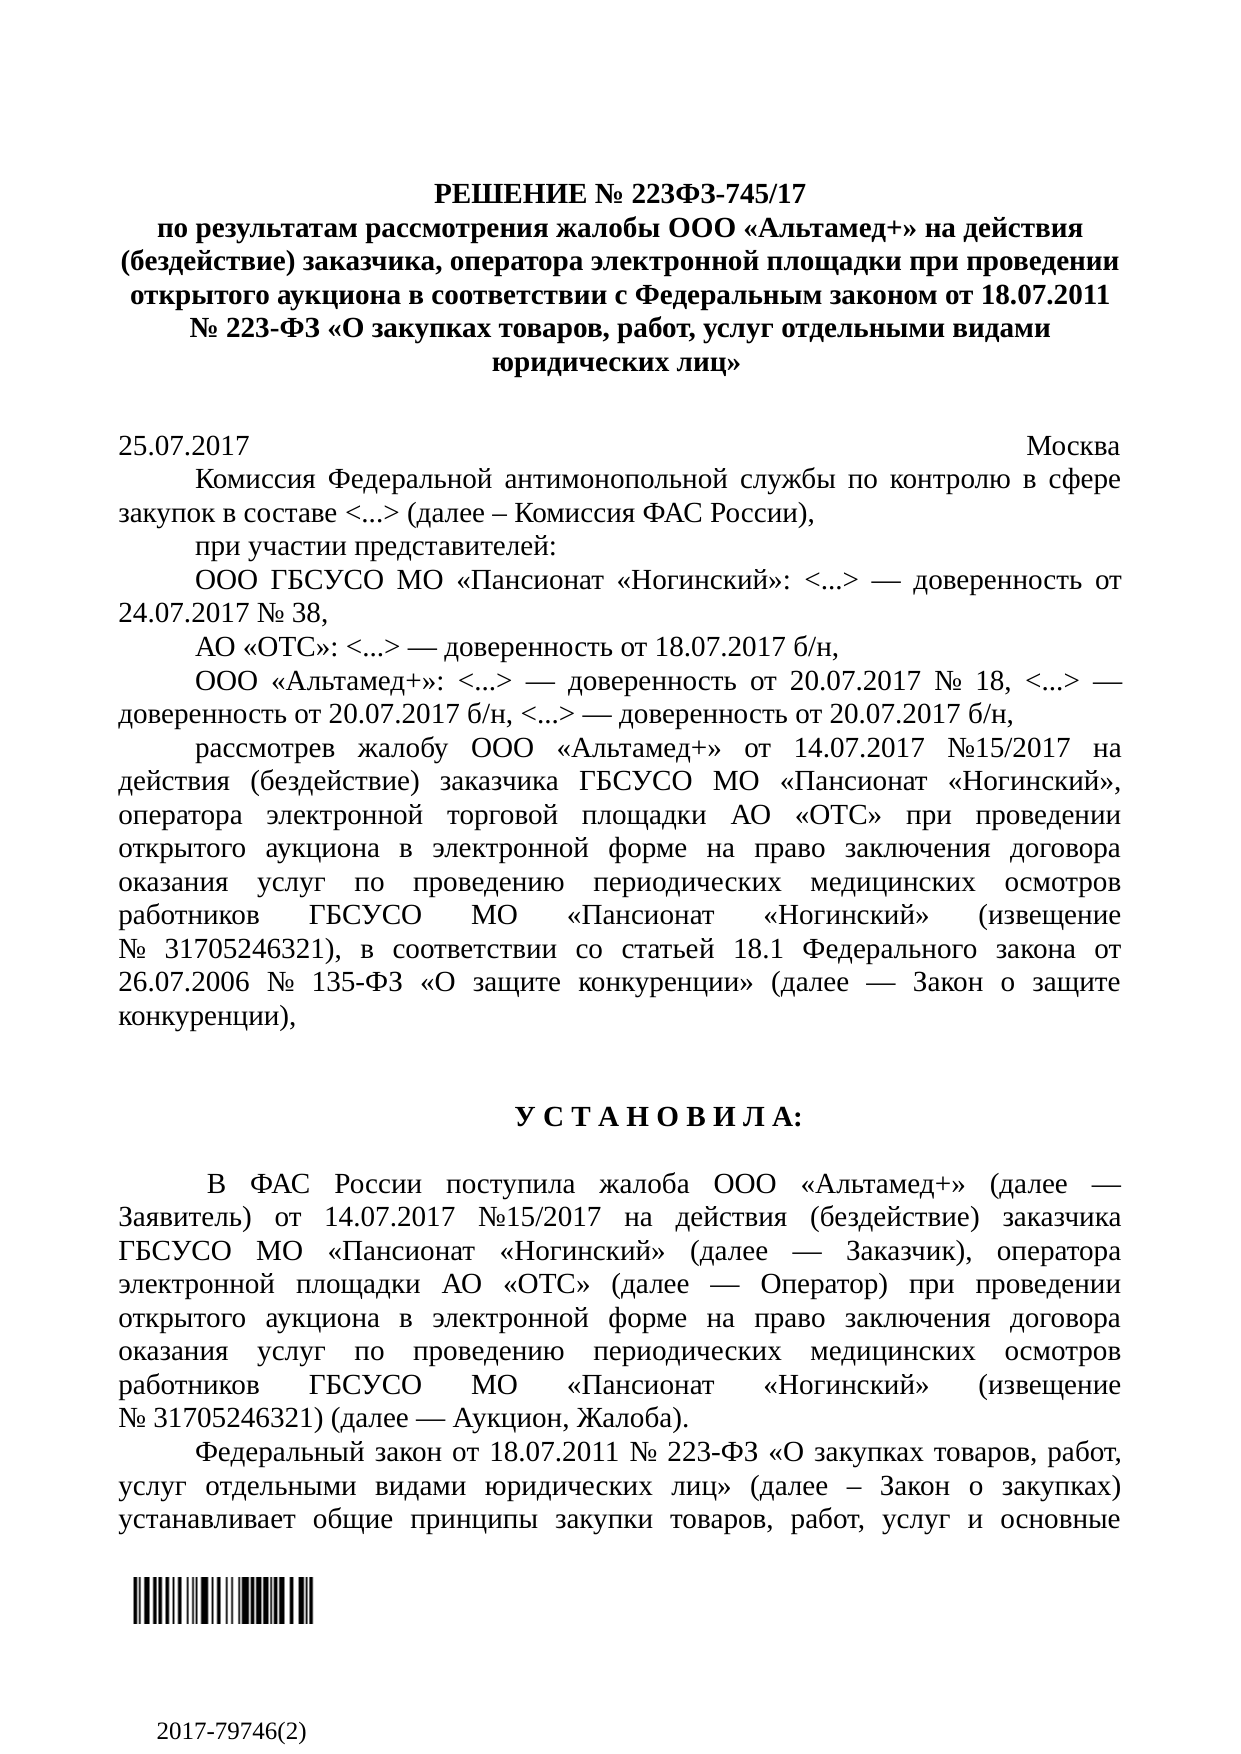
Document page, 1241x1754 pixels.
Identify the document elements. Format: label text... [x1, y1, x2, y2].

text по результатам рассмотрения жалобы ООО «Альтамед+» на действия (бездействие) заказчика, оператора электронной площадки при проведении открытого аукциона в соответствии с Федеральным законом от 18.07.2011 № 223-ФЗ «О закупках товаров, работ, услуг отдельными видами юридических лиц» [118, 210, 1122, 378]
text 25.07.2017 Москва [118, 428, 1122, 461]
text ООО «Альтамед+»: <...> — доверенность от 20.07.2017 № 18, <...> — доверенность от 20.07.2017 б/н, <...> — доверенность от 20.07.2017 б/н, [118, 663, 1122, 730]
picture [118, 1577, 331, 1624]
text ООО ГБСУСО МО «Пансионат «Ногинский»: <...> — доверенность от 24.07.2017 № 38, [118, 562, 1122, 629]
text АО «ОТС»: <...> — доверенность от 18.07.2017 б/н, [118, 629, 1122, 663]
text У С Т А Н О В И Л А: [118, 1099, 1122, 1132]
text при участии представителей: [118, 528, 1122, 562]
text В ФАС России поступила жалоба ООО «Альтамед+» (далее — Заявитель) от 14.07.2017 №15/2017 на действия (бездействие) заказчика ГБСУСО МО «Пансионат «Ногинский» (далее — Заказчик), оператора электронной площадки АО «ОТС» (далее — Оператор) при проведении открытого аукциона в электронной форме на право заключения договора оказания услуг по проведению периодических медицинских осмотров работников ГБСУСО МО «Пансионат «Ногинский» (извещение № 31705246321) (далее — Аукцион, Жалоба). [118, 1166, 1122, 1434]
text Комиссия Федеральной антимонопольной службы по контролю в сфере закупок в составе <...> (далее – Комиссия ФАС России), [118, 461, 1122, 528]
text Федеральный закон от 18.07.2011 № 223-ФЗ «О закупках товаров, работ, услуг отдельными видами юридических лиц» (далее – Закон о закупках) устанавливает общие принципы закупки товаров, работ, услуг и основные [118, 1434, 1122, 1535]
text РЕШЕНИЕ № 223ФЗ-745/17 [118, 176, 1122, 210]
text рассмотрев жалобу ООО «Альтамед+» от 14.07.2017 №15/2017 на действия (бездействие) заказчика ГБСУСО МО «Пансионат «Ногинский», оператора электронной торговой площадки АО «ОТС» при проведении открытого аукциона в электронной форме на право заключения договора оказания услуг по проведению периодических медицинских осмотров работников ГБСУСО МО «Пансионат «Ногинский» (извещение № 31705246321), в соответствии со статьей 18.1 Федерального закона от 26.07.2006 № 135-ФЗ «О защите конкуренции» (далее — Закон о защите конкуренции), [118, 730, 1122, 1032]
